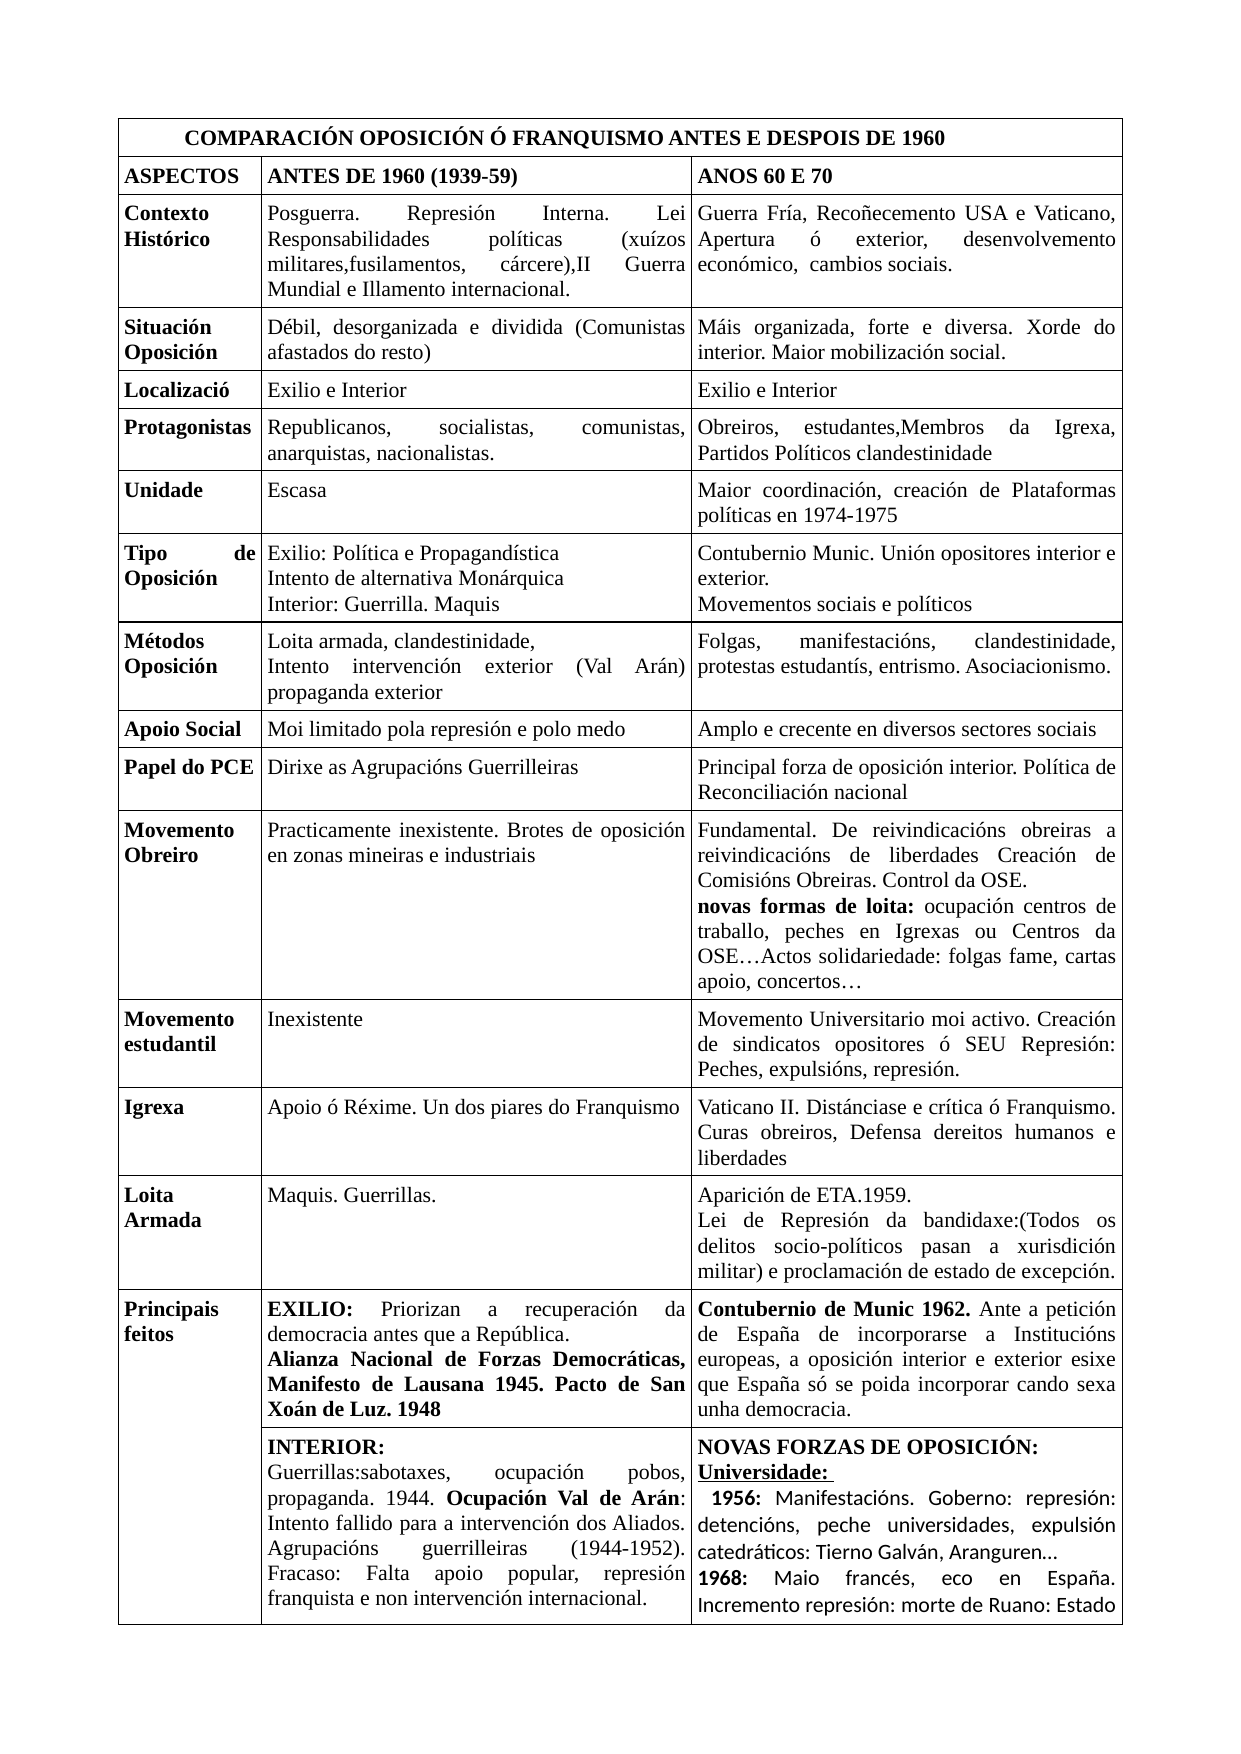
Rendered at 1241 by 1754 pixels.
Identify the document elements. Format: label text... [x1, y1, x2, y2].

table_cell Dirixe as Agrupacións Guerrilleiras [262, 748, 691, 810]
table_cell Inexistente [262, 1000, 691, 1087]
table_cell Principais feitos [119, 1290, 261, 1623]
table_cell Aparición de ETA.1959. Lei de Represión da bandidaxe:(Todos os delitos socio-políticos pasan a xurisdición militar) e proclamación de estado de excepción. [692, 1176, 1122, 1289]
table_cell Loita armada, clandestinidade, Intento intervención exterior (Val Arán) propaganda exterior [262, 623, 691, 709]
table_cell Exilio: Política e Propagandística Intento de alternativa Monárquica Interior: Guerrilla. Maquis [262, 534, 691, 621]
table_header COMPARACIÓN OPOSICIÓN Ó FRANQUISMO ANTES E DESPOIS DE 1960 [119, 119, 1122, 156]
table_cell Unidade [119, 471, 261, 533]
table_cell Contubernio Munic. Unión opositores interior e exterior. Movementos sociais e políticos [692, 534, 1122, 621]
table_cell Débil, desorganizada e dividida (Comunistas afastados do resto) [262, 308, 691, 370]
table_cell Movemento Obreiro [119, 811, 261, 999]
table_cell Contexto Histórico [119, 195, 261, 307]
table_cell Máis organizada, forte e diversa. Xorde do interior. Maior mobilización social. [692, 308, 1122, 370]
table_cell INTERIOR: Guerrillas:sabotaxes, ocupación pobos, propaganda. 1944. Ocupación Val de Arán: Intento fallido para a intervención dos Aliados. Agrupacións guerrilleiras (1944-1952). Fracaso: Falta apoio popular, represión franquista e non intervención internacional. [262, 1428, 691, 1623]
table_cell EXILIO: Priorizan a recuperación da democracia antes que a República. Alianza Nacional de Forzas Democráticas, Manifesto de Lausana 1945. Pacto de San Xoán de Luz. 1948 [262, 1290, 691, 1427]
table_cell Guerra Fría, Recoñecemento USA e Vaticano, Apertura ó exterior, desenvolvemento económico, cambios sociais. [692, 195, 1122, 307]
table_cell Exilio e Interior [692, 371, 1122, 407]
table_cell Igrexa [119, 1088, 261, 1175]
table_cell Tipo de Oposición [119, 534, 261, 621]
table_cell Apoio ó Réxime. Un dos piares do Franquismo [262, 1088, 691, 1175]
table_cell Situación Oposición [119, 308, 261, 370]
table_cell Moi limitado pola represión e polo medo [262, 711, 691, 747]
table_cell Posguerra. Represión Interna. Lei Responsabilidades políticas (xuízos militares,fusilamentos, cárcere),II Guerra Mundial e Illamento internacional. [262, 195, 691, 307]
table_cell Localizació [119, 371, 261, 407]
table_cell Maquis. Guerrillas. [262, 1176, 691, 1289]
table_cell Loita Armada [119, 1176, 261, 1289]
table_cell Protagonistas [119, 409, 261, 470]
table_cell Practicamente inexistente. Brotes de oposición en zonas mineiras e industriais [262, 811, 691, 999]
table_cell Principal forza de oposición interior. Política de Reconciliación nacional [692, 748, 1122, 810]
table_cell Republicanos, socialistas, comunistas, anarquistas, nacionalistas. [262, 409, 691, 470]
table_cell ANTES DE 1960 (1939-59) [262, 157, 691, 193]
table_cell Métodos Oposición [119, 623, 261, 709]
table_cell ANOS 60 E 70 [692, 157, 1122, 193]
table_cell Obreiros, estudantes,Membros da Igrexa, Partidos Políticos clandestinidade [692, 409, 1122, 470]
table_cell Vaticano II. Distánciase e crítica ó Franquismo. Curas obreiros, Defensa dereitos humanos e liberdades [692, 1088, 1122, 1175]
table_cell NOVAS FORZAS DE OPOSICIÓN: Universidade: 1956: Manifestacións. Goberno: represión: detencións, peche universidades, expulsión catedráticos: Tierno Galván, Aranguren… 1968: Maio francés, eco en España. Incremento represión: morte de Ruano: Estado [692, 1428, 1122, 1623]
table_cell Escasa [262, 471, 691, 533]
table_cell Maior coordinación, creación de Plataformas políticas en 1974-1975 [692, 471, 1122, 533]
table_cell Movemento estudantil [119, 1000, 261, 1087]
table_cell ASPECTOS [119, 157, 261, 193]
table_cell Amplo e crecente en diversos sectores sociais [692, 711, 1122, 747]
table_cell Exilio e Interior [262, 371, 691, 407]
table_cell Contubernio de Munic 1962. Ante a petición de España de incorporarse a Institucións europeas, a oposición interior e exterior esixe que España só se poida incorporar cando sexa unha democracia. [692, 1290, 1122, 1427]
table_cell Folgas, manifestacións, clandestinidade, protestas estudantís, entrismo. Asociacionismo. [692, 623, 1122, 709]
table_cell Movemento Universitario moi activo. Creación de sindicatos opositores ó SEU Represión: Peches, expulsións, represión. [692, 1000, 1122, 1087]
table_cell Papel do PCE [119, 748, 261, 810]
table_cell Fundamental. De reivindicacións obreiras a reivindicacións de liberdades Creación de Comisións Obreiras. Control da OSE. novas formas de loita: ocupación centros de traballo, peches en Igrexas ou Centros da OSE…Actos solidariedade: folgas fame, cartas apoio, concertos… [692, 811, 1122, 999]
table_cell Apoio Social [119, 711, 261, 747]
